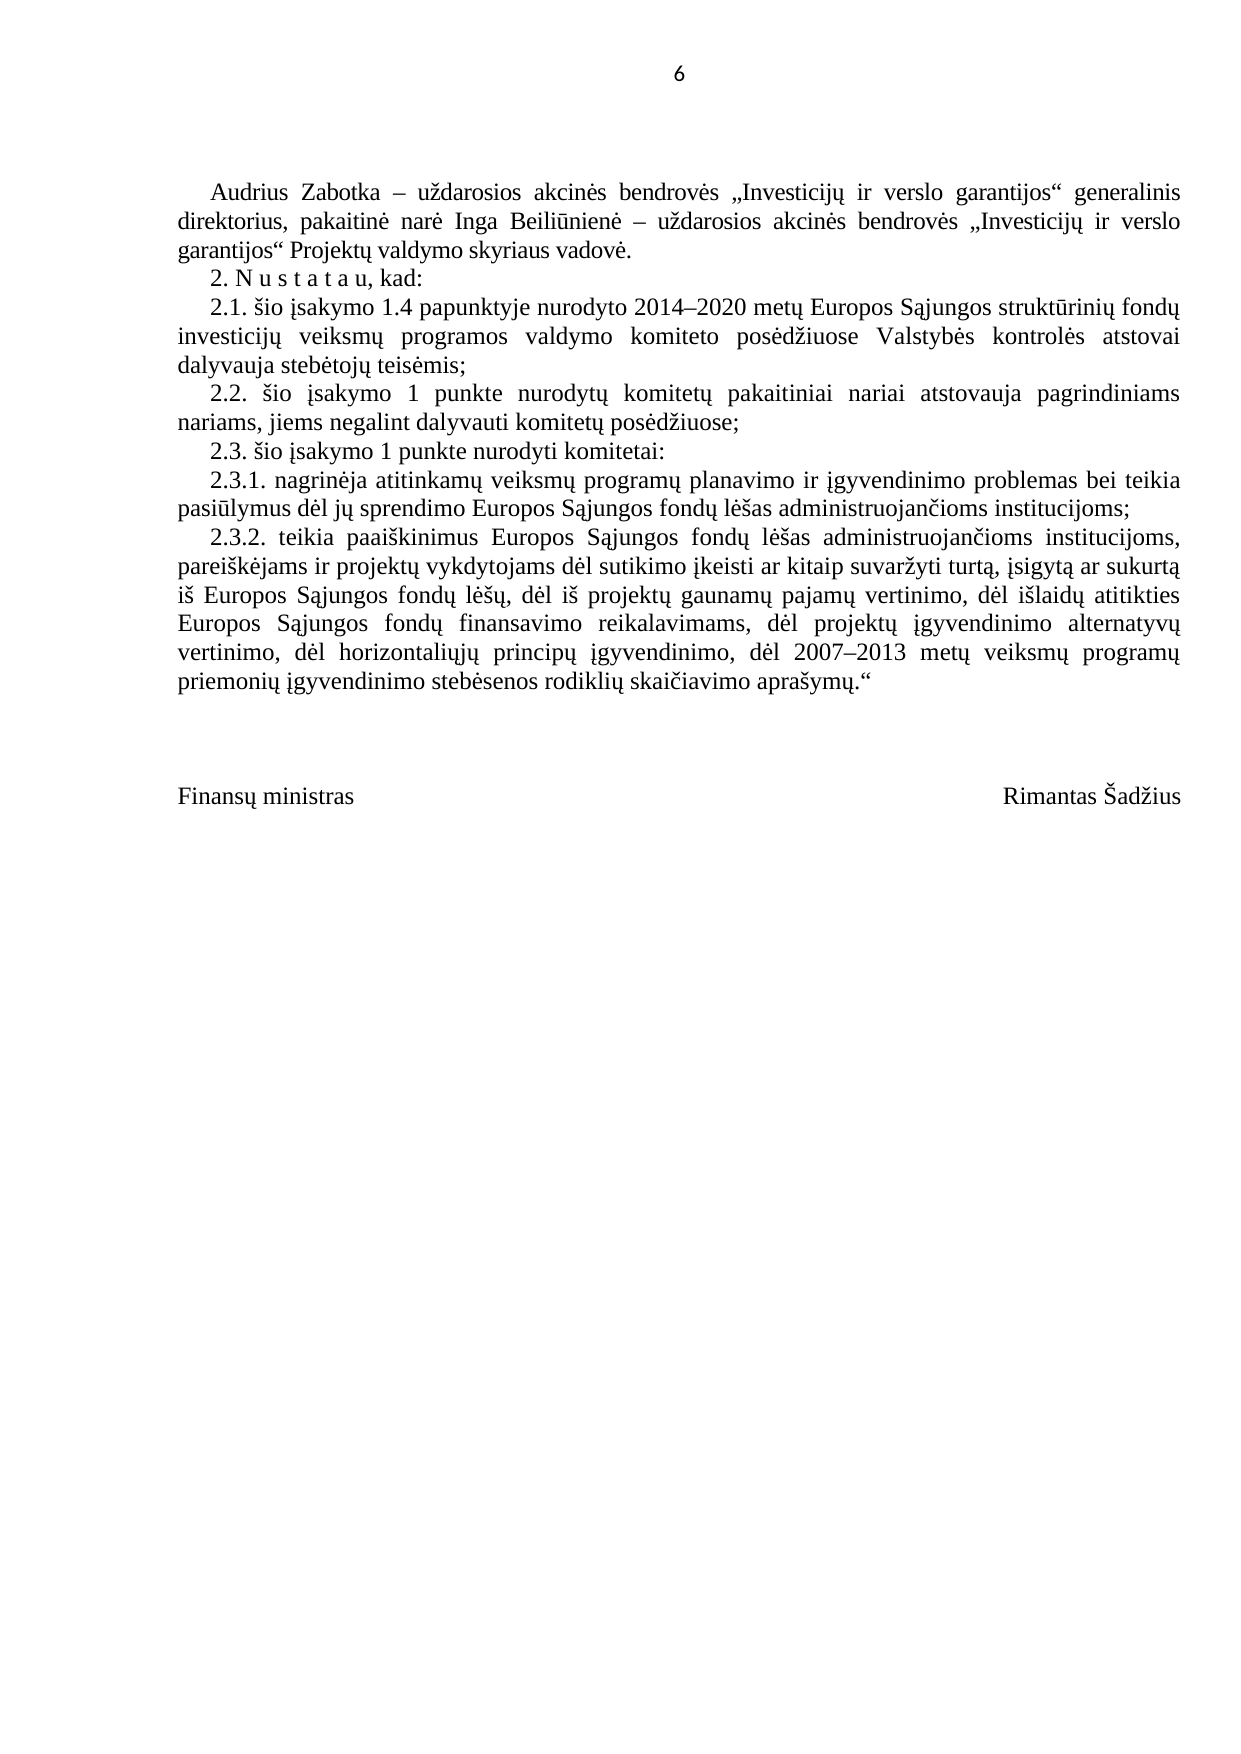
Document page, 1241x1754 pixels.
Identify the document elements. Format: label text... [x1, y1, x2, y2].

text 2.3. šio įsakymo 1 punkte nurodyti komitetai: [177, 436, 1181, 465]
text 2. N u s t a t a u, kad: [177, 263, 1181, 292]
text 2.3.1. nagrinėja atitinkamų veiksmų programų planavimo ir įgyvendinimo problemas bei teikia pasiūlymus dėl jų sprendimo Europos Sąjungos fondų lėšas administruojančioms institucijoms; [177, 465, 1181, 522]
text 2.2. šio įsakymo 1 punkte nurodytų komitetų pakaitiniai nariai atstovauja pagrindiniams nariams, jiems negalint dalyvauti komitetų posėdžiuose; [177, 378, 1181, 436]
text 2.1. šio įsakymo 1.4 papunktyje nurodyto 2014–2020 metų Europos Sąjungos struktūrinių fondų investicijų veiksmų programos valdymo komiteto posėdžiuose Valstybės kontrolės atstovai dalyvauja stebėtojų teisėmis; [177, 292, 1181, 378]
text 2.3.2. teikia paaiškinimus Europos Sąjungos fondų lėšas administruojančioms institucijoms, pareiškėjams ir projektų vykdytojams dėl sutikimo įkeisti ar kitaip suvaržyti turtą, įsigytą ar sukurtą iš Europos Sąjungos fondų lėšų, dėl iš projektų gaunamų pajamų vertinimo, dėl išlaidų atitikties Europos Sąjungos fondų finansavimo reikalavimams, dėl projektų įgyvendinimo alternatyvų vertinimo, dėl horizontaliųjų principų įgyvendinimo, dėl 2007–2013 metų veiksmų programų priemonių įgyvendinimo stebėsenos rodiklių skaičiavimo aprašymų.“ [177, 522, 1181, 695]
text Audrius Zabotka – uždarosios akcinės bendrovės „Investicijų ir verslo garantijos“ generalinis direktorius, pakaitinė narė Inga Beiliūnienė – uždarosios akcinės bendrovės „Investicijų ir verslo garantijos“ Projektų valdymo skyriaus vadovė. [177, 177, 1181, 263]
text Finansų ministras Rimantas Šadžius [177, 781, 1181, 810]
